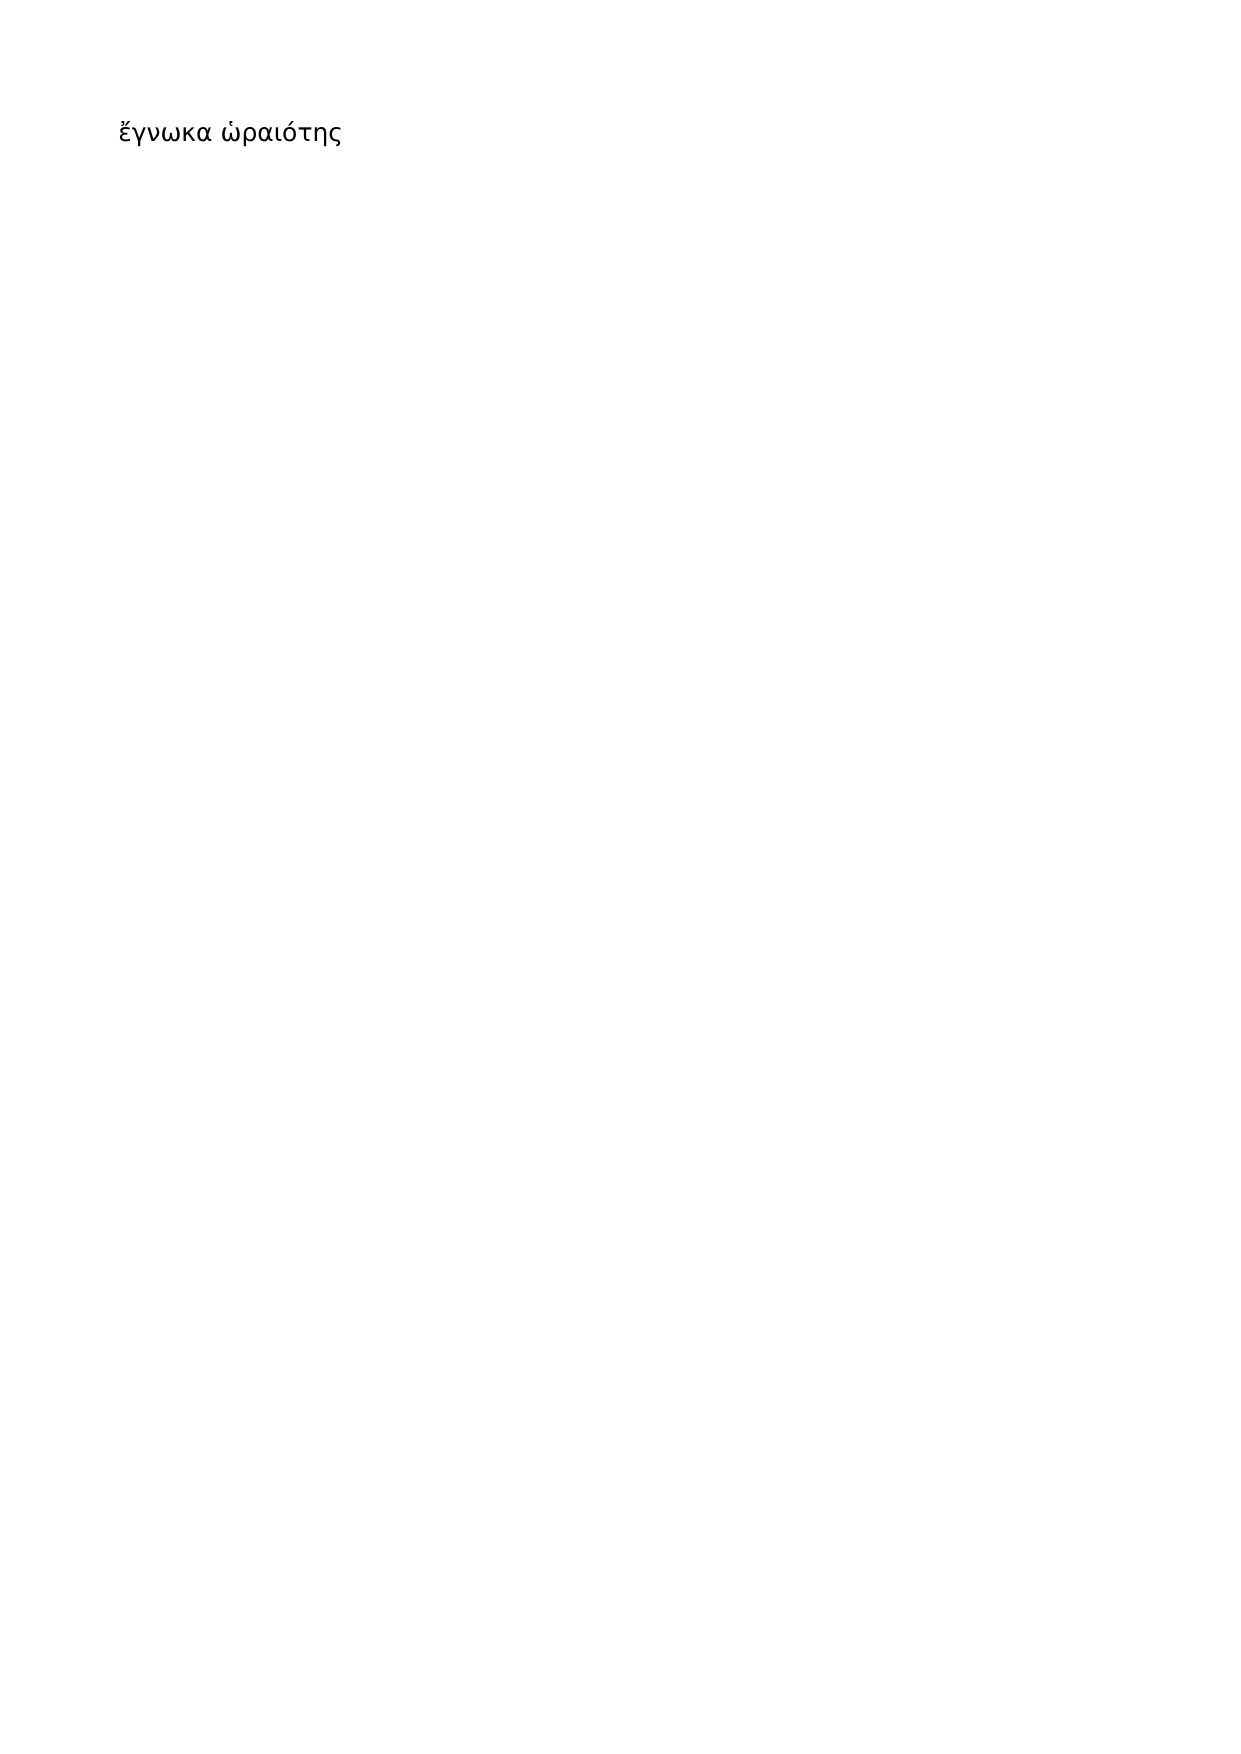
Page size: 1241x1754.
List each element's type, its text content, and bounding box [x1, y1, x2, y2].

text ἔγνωκα ὡραιότης [118, 118, 1122, 147]
